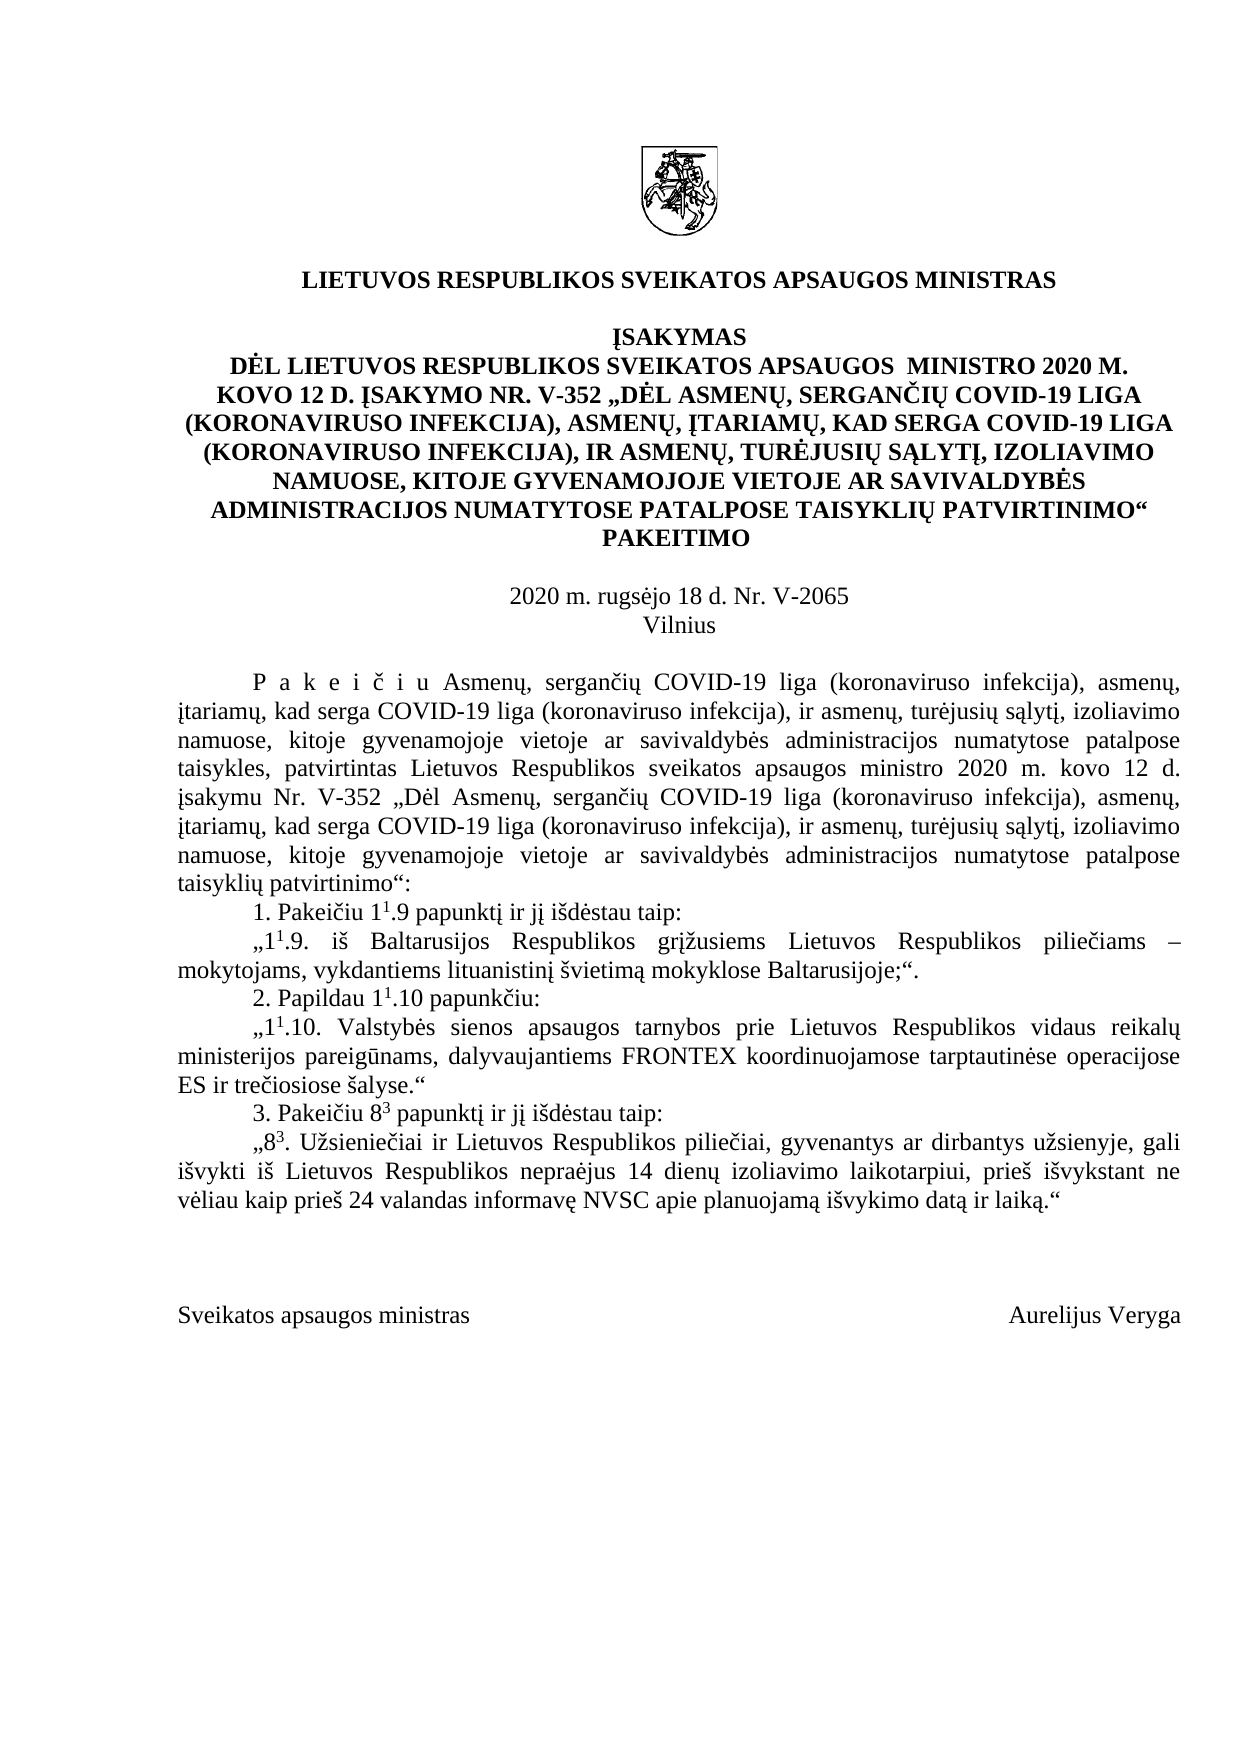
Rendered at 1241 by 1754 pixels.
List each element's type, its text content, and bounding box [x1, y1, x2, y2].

text 2020 m. rugsėjo 18 d. Nr. V-2065 [177, 581, 1181, 610]
text „11.10. Valstybės sienos apsaugos tarnybos prie Lietuvos Respublikos vidaus reikalų ministerijos pareigūnams, dalyvaujantiems FRONTEX koordinuojamose tarptautinėse operacijose ES ir trečiosiose šalyse.“ [177, 1012, 1181, 1098]
text ĮSAKYMAS [177, 322, 1181, 351]
text P a k e i č i u Asmenų, sergančių COVID-19 liga (koronaviruso infekcija), asmenų, įtariamų, kad serga COVID-19 liga (koronaviruso infekcija), ir asmenų, turėjusių sąlytį, izoliavimo namuose, kitoje gyvenamojoje vietoje ar savivaldybės administracijos numatytose patalpose taisykles, patvirtintas Lietuvos Respublikos sveikatos apsaugos ministro 2020 m. kovo 12 d. įsakymu Nr. V-352 „Dėl Asmenų, sergančių COVID-19 liga (koronaviruso infekcija), asmenų, įtariamų, kad serga COVID-19 liga (koronaviruso infekcija), ir asmenų, turėjusių sąlytį, izoliavimo namuose, kitoje gyvenamojoje vietoje ar savivaldybės administracijos numatytose patalpose taisyklių patvirtinimo“: [177, 667, 1181, 897]
text 1. Pakeičiu 11.9 papunktį ir jį išdėstau taip: [177, 897, 1181, 926]
text „83. Užsieniečiai ir Lietuvos Respublikos piliečiai, gyvenantys ar dirbantys užsienyje, gali išvykti iš Lietuvos Respublikos nepraėjus 14 dienų izoliavimo laikotarpiui, prieš išvykstant ne vėliau kaip prieš 24 valandas informavę NVSC apie planuojamą išvykimo datą ir laiką.“ [177, 1127, 1181, 1213]
text Sveikatos apsaugos ministras Aurelijus Veryga [177, 1300, 1181, 1328]
text 2. Papildau 11.10 papunkčiu: [177, 983, 1181, 1012]
text DĖL LIETUVOS RESPUBLIKOS SVEIKATOS APSAUGOS MINISTRO 2020 M. KOVO 12 D. ĮSAKYMO NR. V-352 „DĖL ASMENŲ, SERGANČIŲ COVID-19 LIGA (KORONAVIRUSO INFEKCIJA), ASMENŲ, ĮTARIAMŲ, KAD SERGA COVID-19 LIGA (KORONAVIRUSO INFEKCIJA), IR ASMENŲ, TURĖJUSIŲ SĄLYTĮ, IZOLIAVIMO NAMUOSE, KITOJE GYVENAMOJOJE VIETOJE AR SAVIVALDYBĖS ADMINISTRACIJOS NUMATYTOSE PATALPOSE TAISYKLIŲ PATVIRTINIMO“ PAKEITIMO [177, 351, 1181, 552]
text 3. Pakeičiu 83 papunktį ir jį išdėstau taip: [177, 1098, 1181, 1127]
text LIETUVOS RESPUBLIKOS SVEIKATOS APSAUGOS MINISTRAS [177, 265, 1181, 293]
text „11.9. iš Baltarusijos Respublikos grįžusiems Lietuvos Respublikos piliečiams – mokytojams, vykdantiems lituanistinį švietimą mokyklose Baltarusijoje;“. [177, 926, 1181, 983]
text Vilnius [177, 610, 1181, 638]
